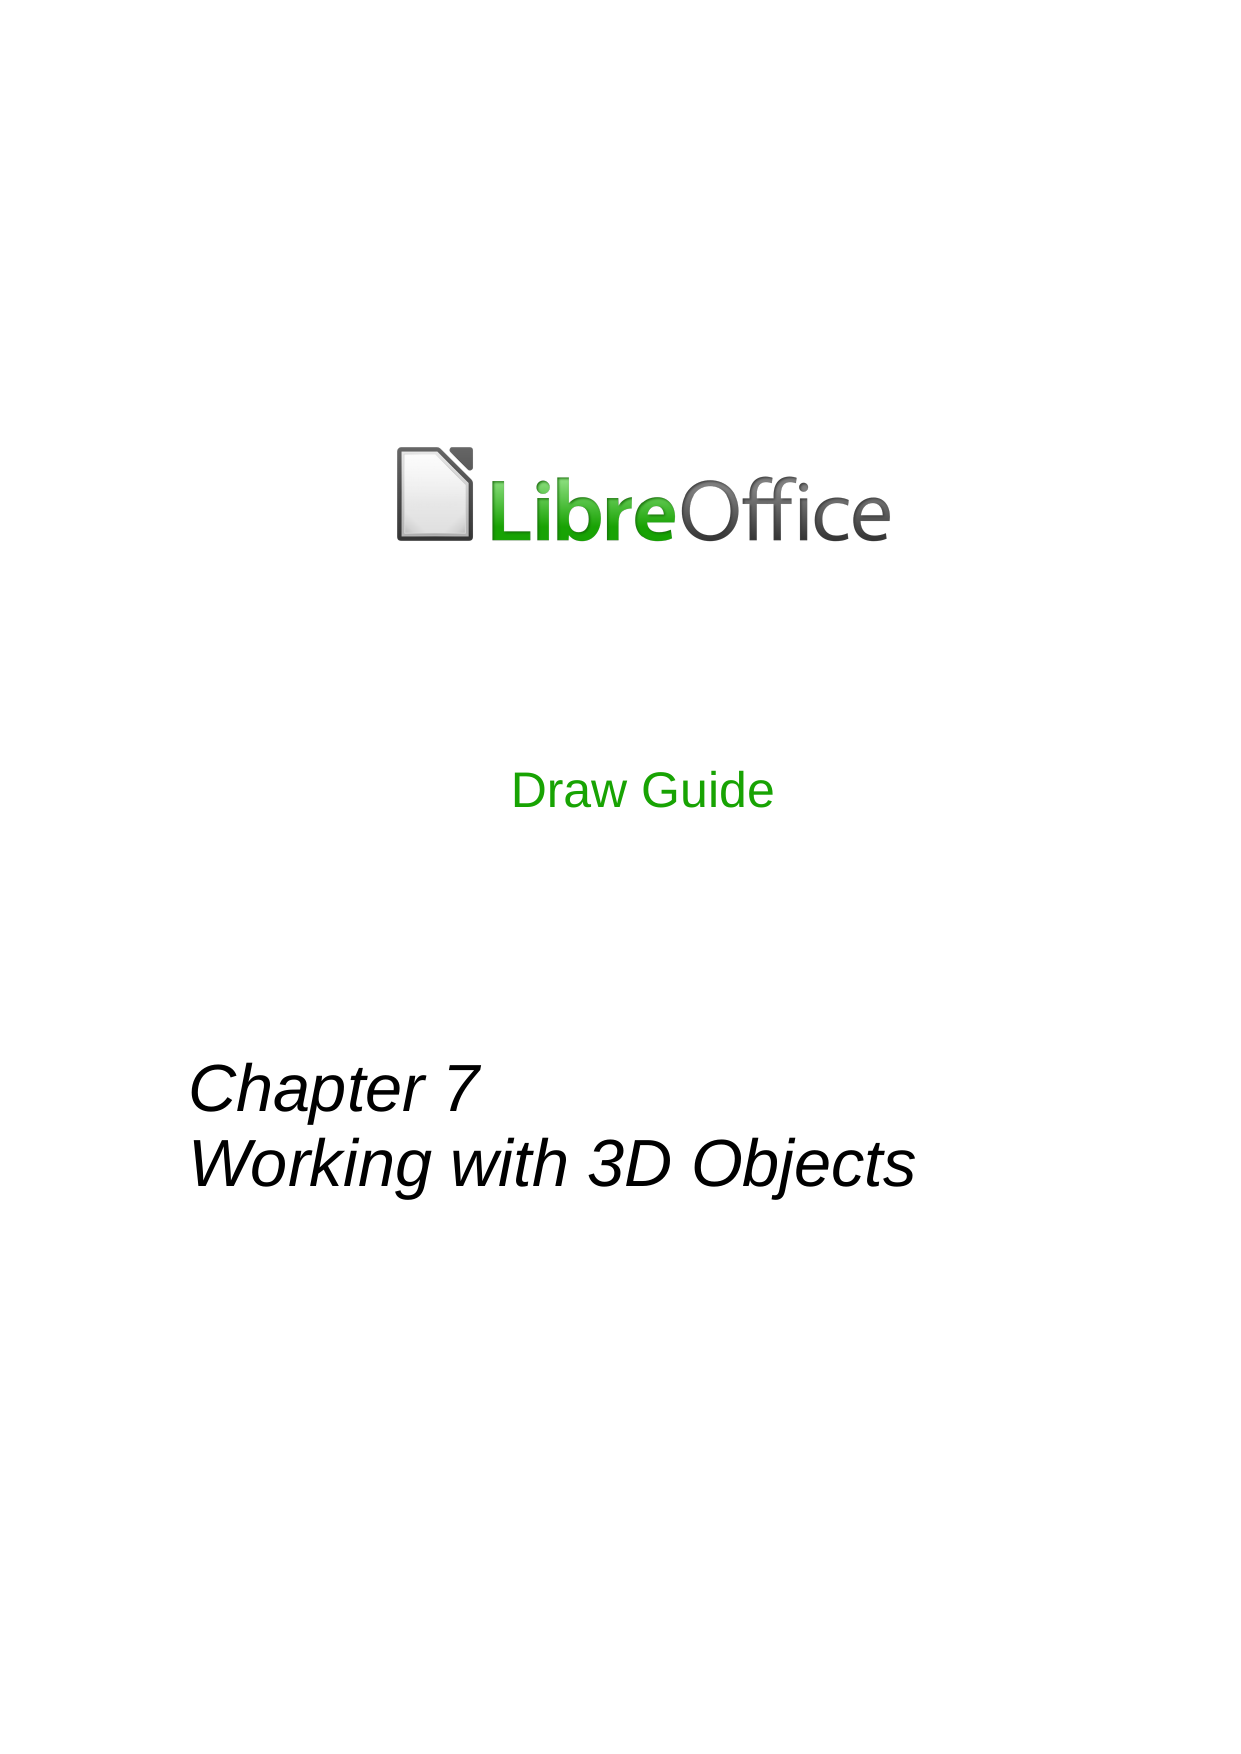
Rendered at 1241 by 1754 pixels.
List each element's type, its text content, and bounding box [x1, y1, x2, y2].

text Draw Guide [188, 761, 1098, 818]
picture [392, 442, 893, 548]
title Chapter 7 Working with 3D Objects [188, 1049, 1098, 1201]
